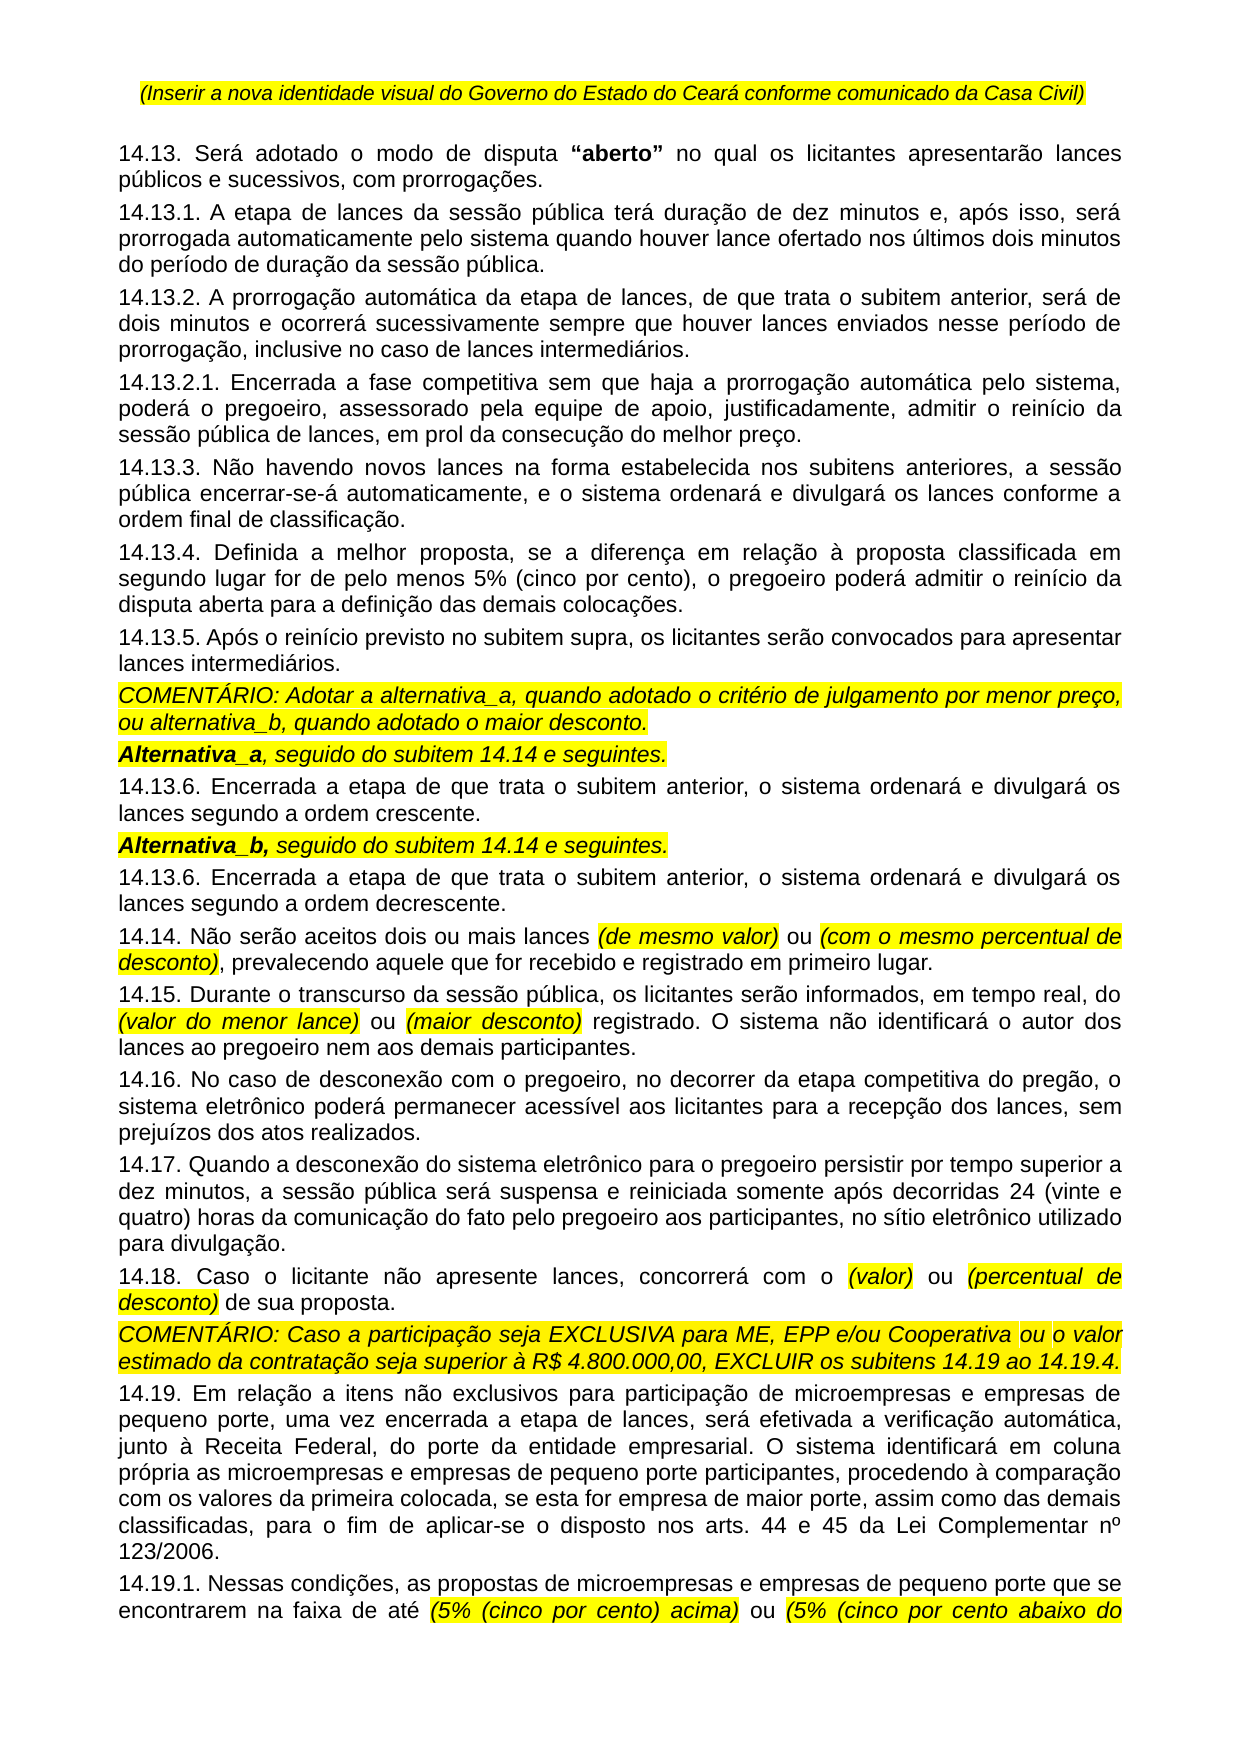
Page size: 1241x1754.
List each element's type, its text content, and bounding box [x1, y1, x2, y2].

text 14.13.6. Encerrada a etapa de que trata o subitem anterior, o sistema ordenará e divulgará os lances segundo a ordem decrescente. [118, 864, 1122, 917]
text 14.13.5. Após o reinício previsto no subitem supra, os licitantes serão convocados para apresentar lances intermediários. [118, 623, 1122, 676]
text 14.14. Não serão aceitos dois ou mais lances (de mesmo valor) ou (com o mesmo percentual de desconto), prevalecendo aquele que for recebido e registrado em primeiro lugar. [118, 923, 1122, 975]
text Alternativa_b, seguido do subitem 14.14 e seguintes. [118, 832, 1122, 858]
text Alternativa_a, seguido do subitem 14.14 e seguintes. [118, 741, 1122, 767]
text 14.13.2. A prorrogação automática da etapa de lances, de que trata o subitem anterior, será de dois minutos e ocorrerá sucessivamente sempre que houver lances enviados nesse período de prorrogação, inclusive no caso de lances intermediários. [118, 283, 1122, 363]
text COMENTÁRIO: Caso a participação seja EXCLUSIVA para ME, EPP e/ou Cooperativa ou o valor estimado da contratação seja superior à R$ 4.800.000,00, EXCLUIR os subitens 14.19 ao 14.19.4. [118, 1321, 1122, 1374]
text 14.19. Em relação a itens não exclusivos para participação de microempresas e empresas de pequeno porte, uma vez encerrada a etapa de lances, será efetivada a verificação automática, junto à Receita Federal, do porte da entidade empresarial. O sistema identificará em coluna própria as microempresas e empresas de pequeno porte participantes, procedendo à comparação com os valores da primeira colocada, se esta for empresa de maior porte, assim como das demais classificadas, para o fim de aplicar-se o disposto nos arts. 44 e 45 da Lei Complementar nº 123/2006. [118, 1380, 1122, 1564]
text 14.13.2.1. Encerrada a fase competitiva sem que haja a prorrogação automática pelo sistema, poderá o pregoeiro, assessorado pela equipe de apoio, justificadamente, admitir o reinício da sessão pública de lances, em prol da consecução do melhor preço. [118, 368, 1122, 448]
text 14.16. No caso de desconexão com o pregoeiro, no decorrer da etapa competitiva do pregão, o sistema eletrônico poderá permanecer acessível aos licitantes para a recepção dos lances, sem prejuízos dos atos realizados. [118, 1066, 1122, 1145]
text COMENTÁRIO: Adotar a alternativa_a, quando adotado o critério de julgamento por menor preço, ou alternativa_b, quando adotado o maior desconto. [118, 682, 1122, 735]
text 14.19.1. Nessas condições, as propostas de microempresas e empresas de pequeno porte que se encontrarem na faixa de até (5% (cinco por cento) acima) ou (5% (cinco por cento abaixo do [118, 1570, 1122, 1623]
text 14.17. Quando a desconexão do sistema eletrônico para o pregoeiro persistir por tempo superior a dez minutos, a sessão pública será suspensa e reiniciada somente após decorridas 24 (vinte e quatro) horas da comunicação do fato pelo pregoeiro aos participantes, no sítio eletrônico utilizado para divulgação. [118, 1151, 1122, 1257]
text 14.13.6. Encerrada a etapa de que trata o subitem anterior, o sistema ordenará e divulgará os lances segundo a ordem crescente. [118, 773, 1122, 826]
text 14.18. Caso o licitante não apresente lances, concorrerá com o (valor) ou (percentual de desconto) de sua proposta. [118, 1263, 1122, 1315]
text 14.13.1. A etapa de lances da sessão pública terá duração de dez minutos e, após isso, será prorrogada automaticamente pelo sistema quando houver lance ofertado nos últimos dois minutos do período de duração da sessão pública. [118, 198, 1122, 278]
text 14.13.3. Não havendo novos lances na forma estabelecida nos subitens anteriores, a sessão pública encerrar-se-á automaticamente, e o sistema ordenará e divulgará os lances conforme a ordem final de classificação. [118, 453, 1122, 533]
text 14.15. Durante o transcurso da sessão pública, os licitantes serão informados, em tempo real, do (valor do menor lance) ou (maior desconto) registrado. O sistema não identificará o autor dos lances ao pregoeiro nem aos demais participantes. [118, 981, 1122, 1060]
text 14.13. Será adotado o modo de disputa “aberto” no qual os licitantes apresentarão lances públicos e sucessivos, com prorrogações. [118, 140, 1122, 193]
text 14.13.4. Definida a melhor proposta, se a diferença em relação à proposta classificada em segundo lugar for de pelo menos 5% (cinco por cento), o pregoeiro poderá admitir o reinício da disputa aberta para a definição das demais colocações. [118, 538, 1122, 618]
